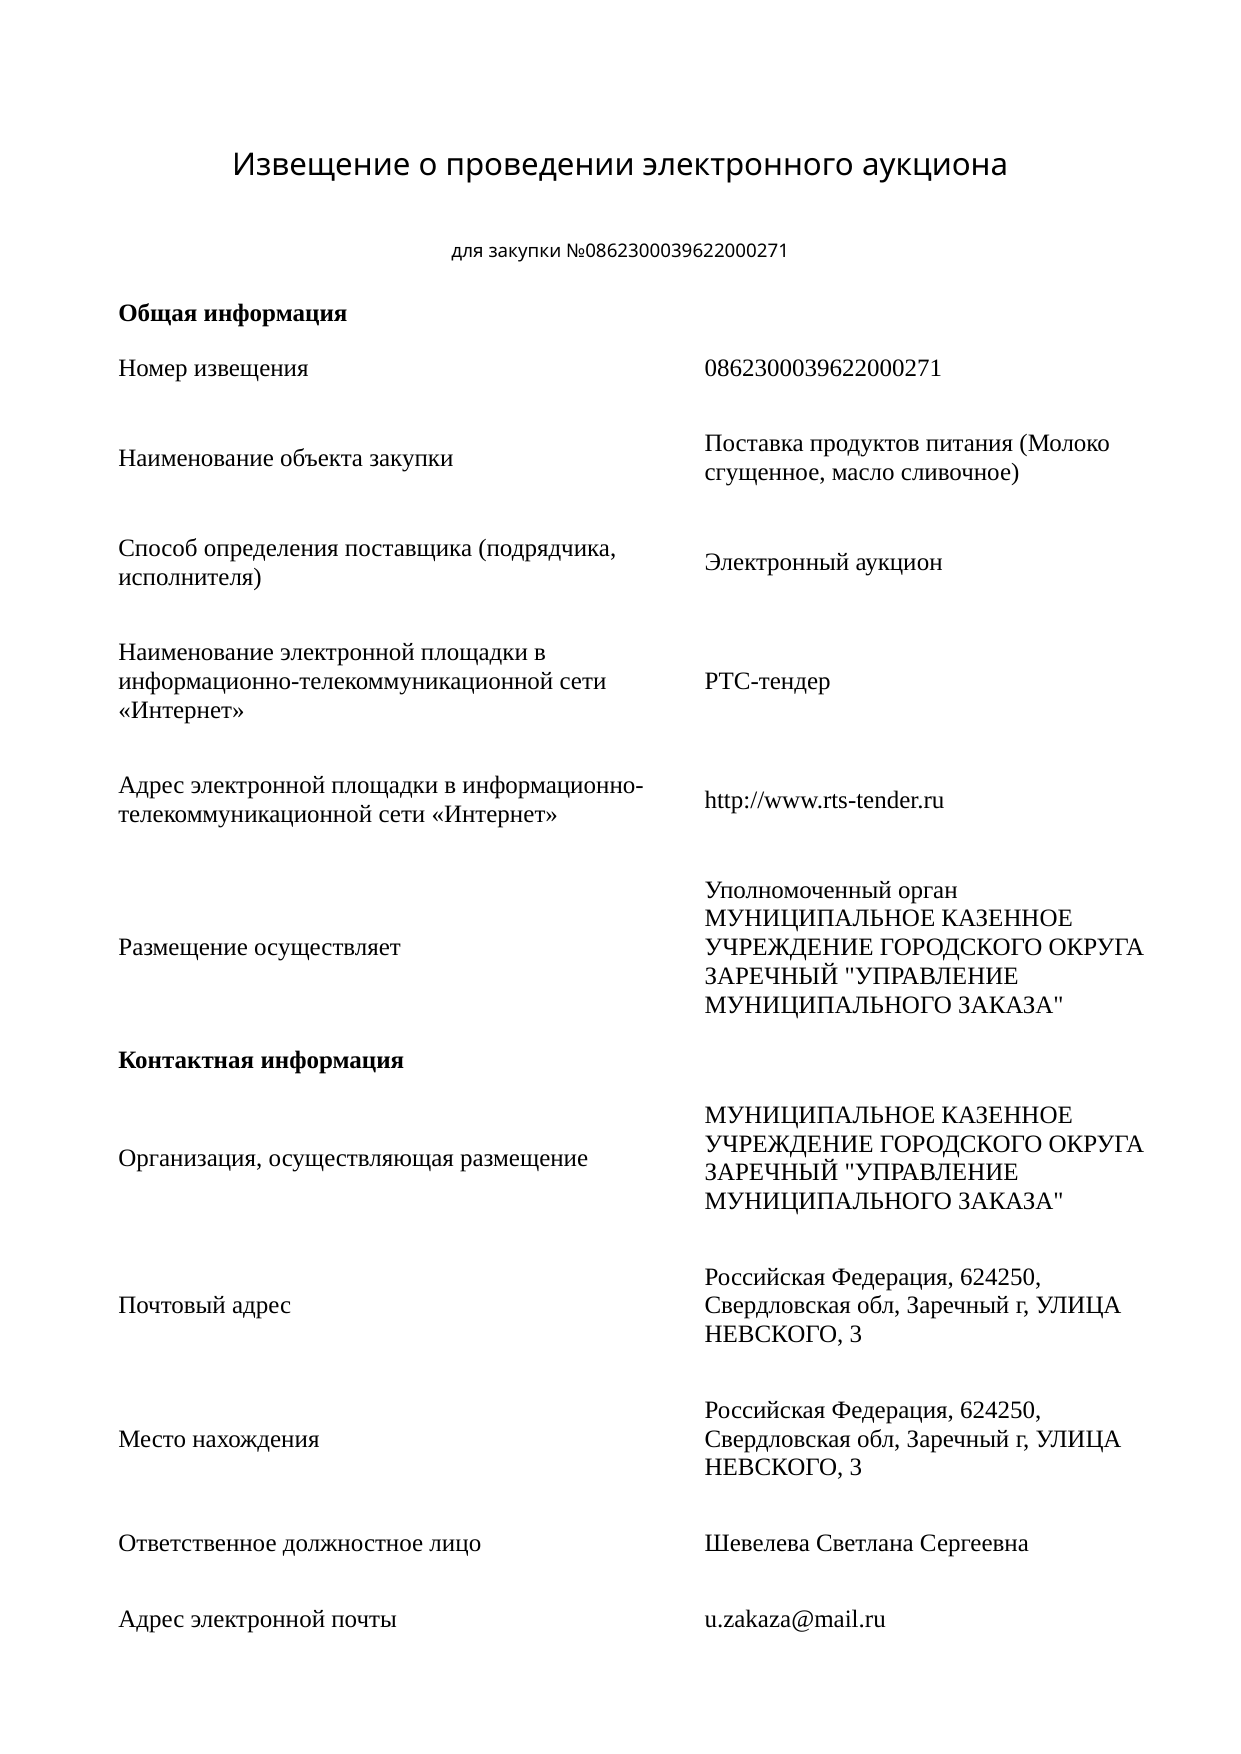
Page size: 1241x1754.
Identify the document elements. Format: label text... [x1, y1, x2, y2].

table_cell Номер извещения [118, 330, 704, 405]
table_cell Наименование объекта закупки [118, 405, 704, 509]
table_cell РТС-тендер [704, 614, 1170, 747]
table_cell Общая информация [118, 295, 704, 329]
text Извещение о проведении электронного аукциона [118, 142, 1122, 184]
table_cell [704, 295, 1170, 329]
table_cell Наименование электронной площадки в информационно-телекоммуникационной сети «Интернет» [118, 614, 704, 747]
table_cell Шевелева Светлана Сергеевна [704, 1505, 1170, 1580]
table_cell Электронный аукцион [704, 510, 1170, 614]
table_cell Российская Федерация, 624250, Свердловская обл, Заречный г, УЛИЦА НЕВСКОГО, 3 [704, 1372, 1170, 1505]
table_cell Контактная информация [118, 1042, 704, 1077]
table_cell МУНИЦИПАЛЬНОЕ КАЗЕННОЕ УЧРЕЖДЕНИЕ ГОРОДСКОГО ОКРУГА ЗАРЕЧНЫЙ "УПРАВЛЕНИЕ МУНИЦИПАЛЬНОГО ЗАКАЗА" [704, 1077, 1170, 1238]
table_cell Способ определения поставщика (подрядчика, исполнителя) [118, 510, 704, 614]
table_header [704, 290, 1170, 295]
table_cell u.zakaza@mail.ru [704, 1580, 1170, 1632]
table_cell Почтовый адрес [118, 1239, 704, 1372]
table_cell Организация, осуществляющая размещение [118, 1077, 704, 1238]
table_cell Место нахождения [118, 1372, 704, 1505]
table_cell Адрес электронной площадки в информационно-телекоммуникационной сети «Интернет» [118, 747, 704, 851]
table_cell Поставка продуктов питания (Молоко сгущенное, масло сливочное) [704, 405, 1170, 509]
table_cell Ответственное должностное лицо [118, 1505, 704, 1580]
table_cell Размещение осуществляет [118, 851, 704, 1042]
table_cell http://www.rts-tender.ru [704, 747, 1170, 851]
table_cell [704, 1042, 1170, 1077]
table_cell 0862300039622000271 [704, 330, 1170, 405]
table_cell Адрес электронной почты [118, 1580, 704, 1632]
table_header [118, 290, 704, 295]
table_cell Российская Федерация, 624250, Свердловская обл, Заречный г, УЛИЦА НЕВСКОГО, 3 [704, 1239, 1170, 1372]
text для закупки №0862300039622000271 [118, 237, 1122, 263]
table_cell Уполномоченный орган МУНИЦИПАЛЬНОЕ КАЗЕННОЕ УЧРЕЖДЕНИЕ ГОРОДСКОГО ОКРУГА ЗАРЕЧНЫЙ "УПРАВЛЕНИЕ МУНИЦИПАЛЬНОГО ЗАКАЗА" [704, 851, 1170, 1042]
